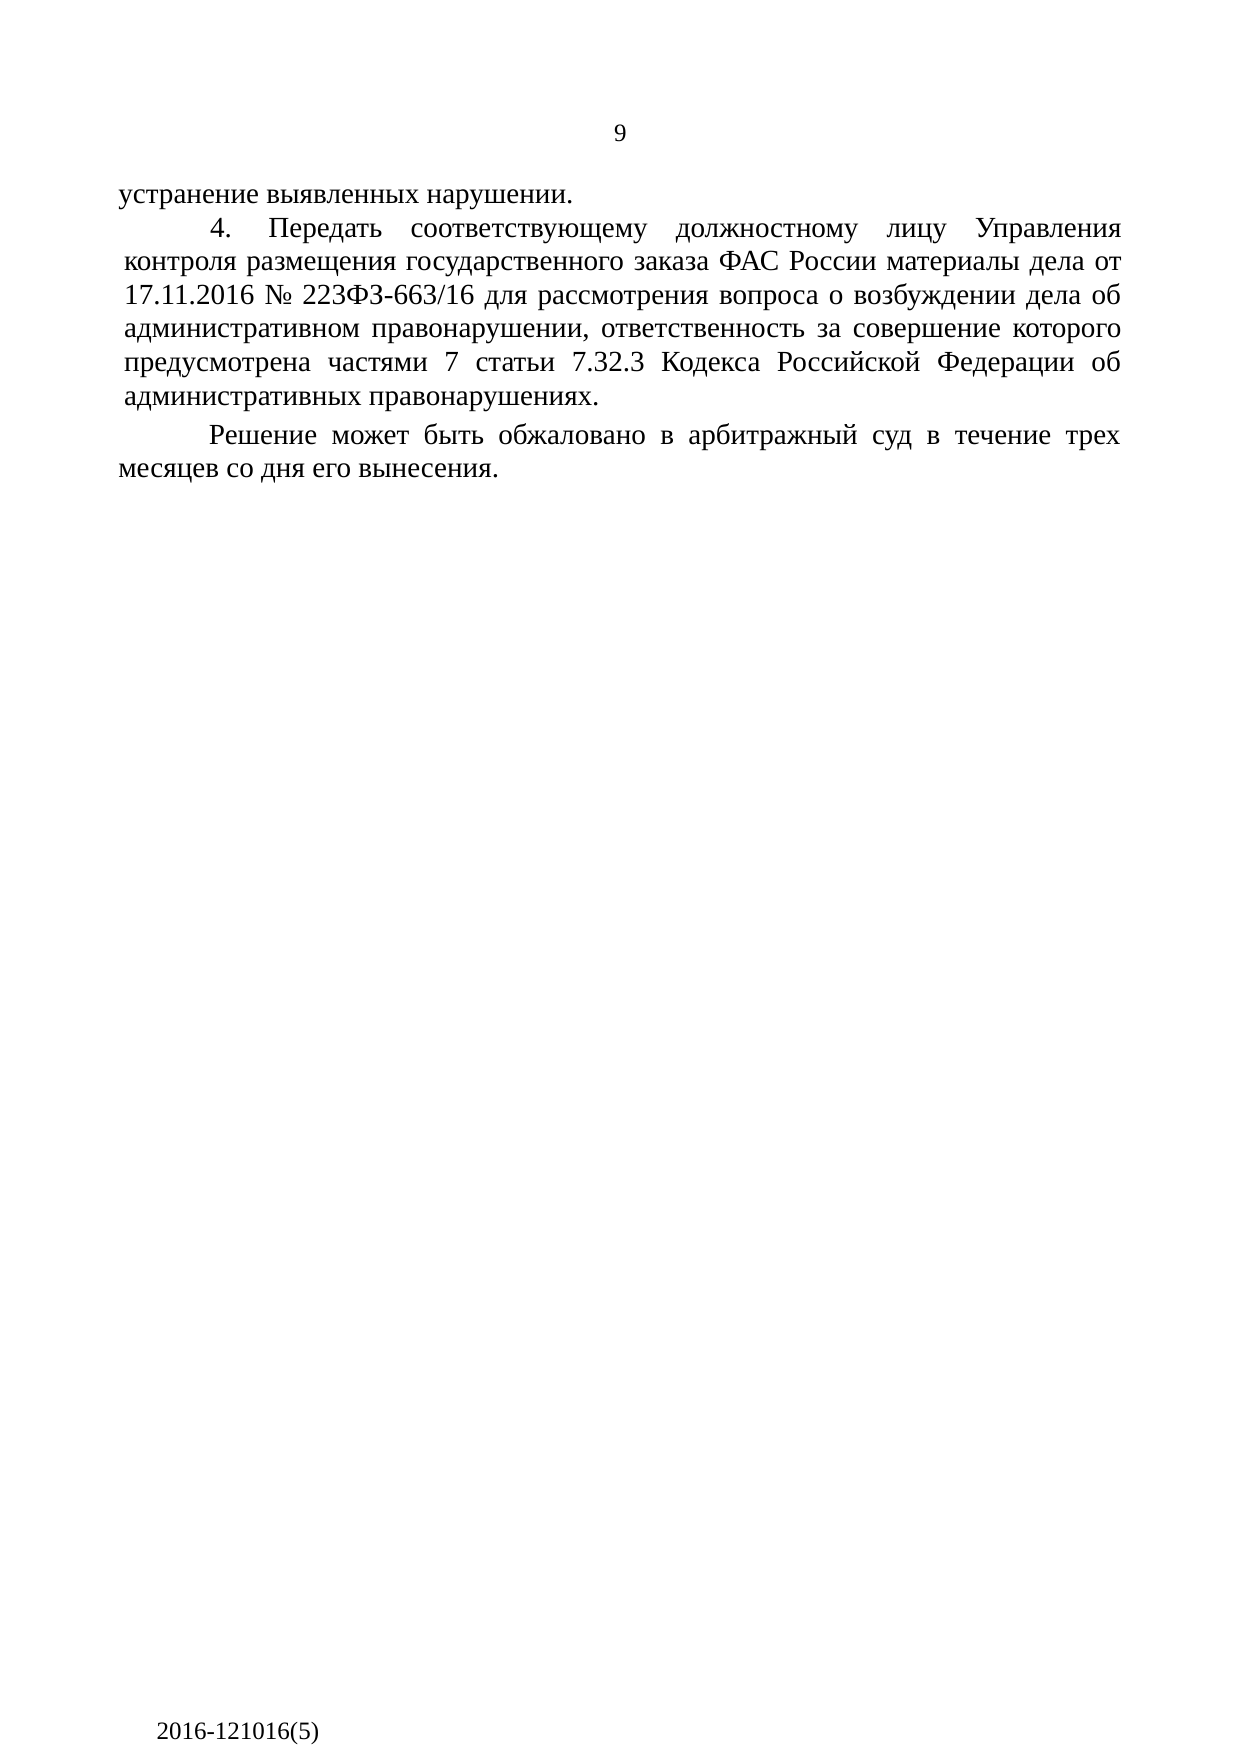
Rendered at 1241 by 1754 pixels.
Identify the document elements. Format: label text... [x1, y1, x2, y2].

list устранение выявленных нарушении. [118, 176, 1122, 210]
text Решение может быть обжаловано в арбитражный суд в течение трех месяцев со дня его вынесения. [118, 417, 1122, 484]
list Передать соответствующему должностному лицу Управления контроля размещения государственного заказа ФАС России материалы дела от 17.11.2016 № 223ФЗ-663/16 для рассмотрения вопроса о возбуждении дела об административном правонарушении, ответственность за совершение которого предусмотрена частями 7 статьи 7.32.3 Кодекса Российской Федерации об административных правонарушениях. [124, 210, 1122, 411]
